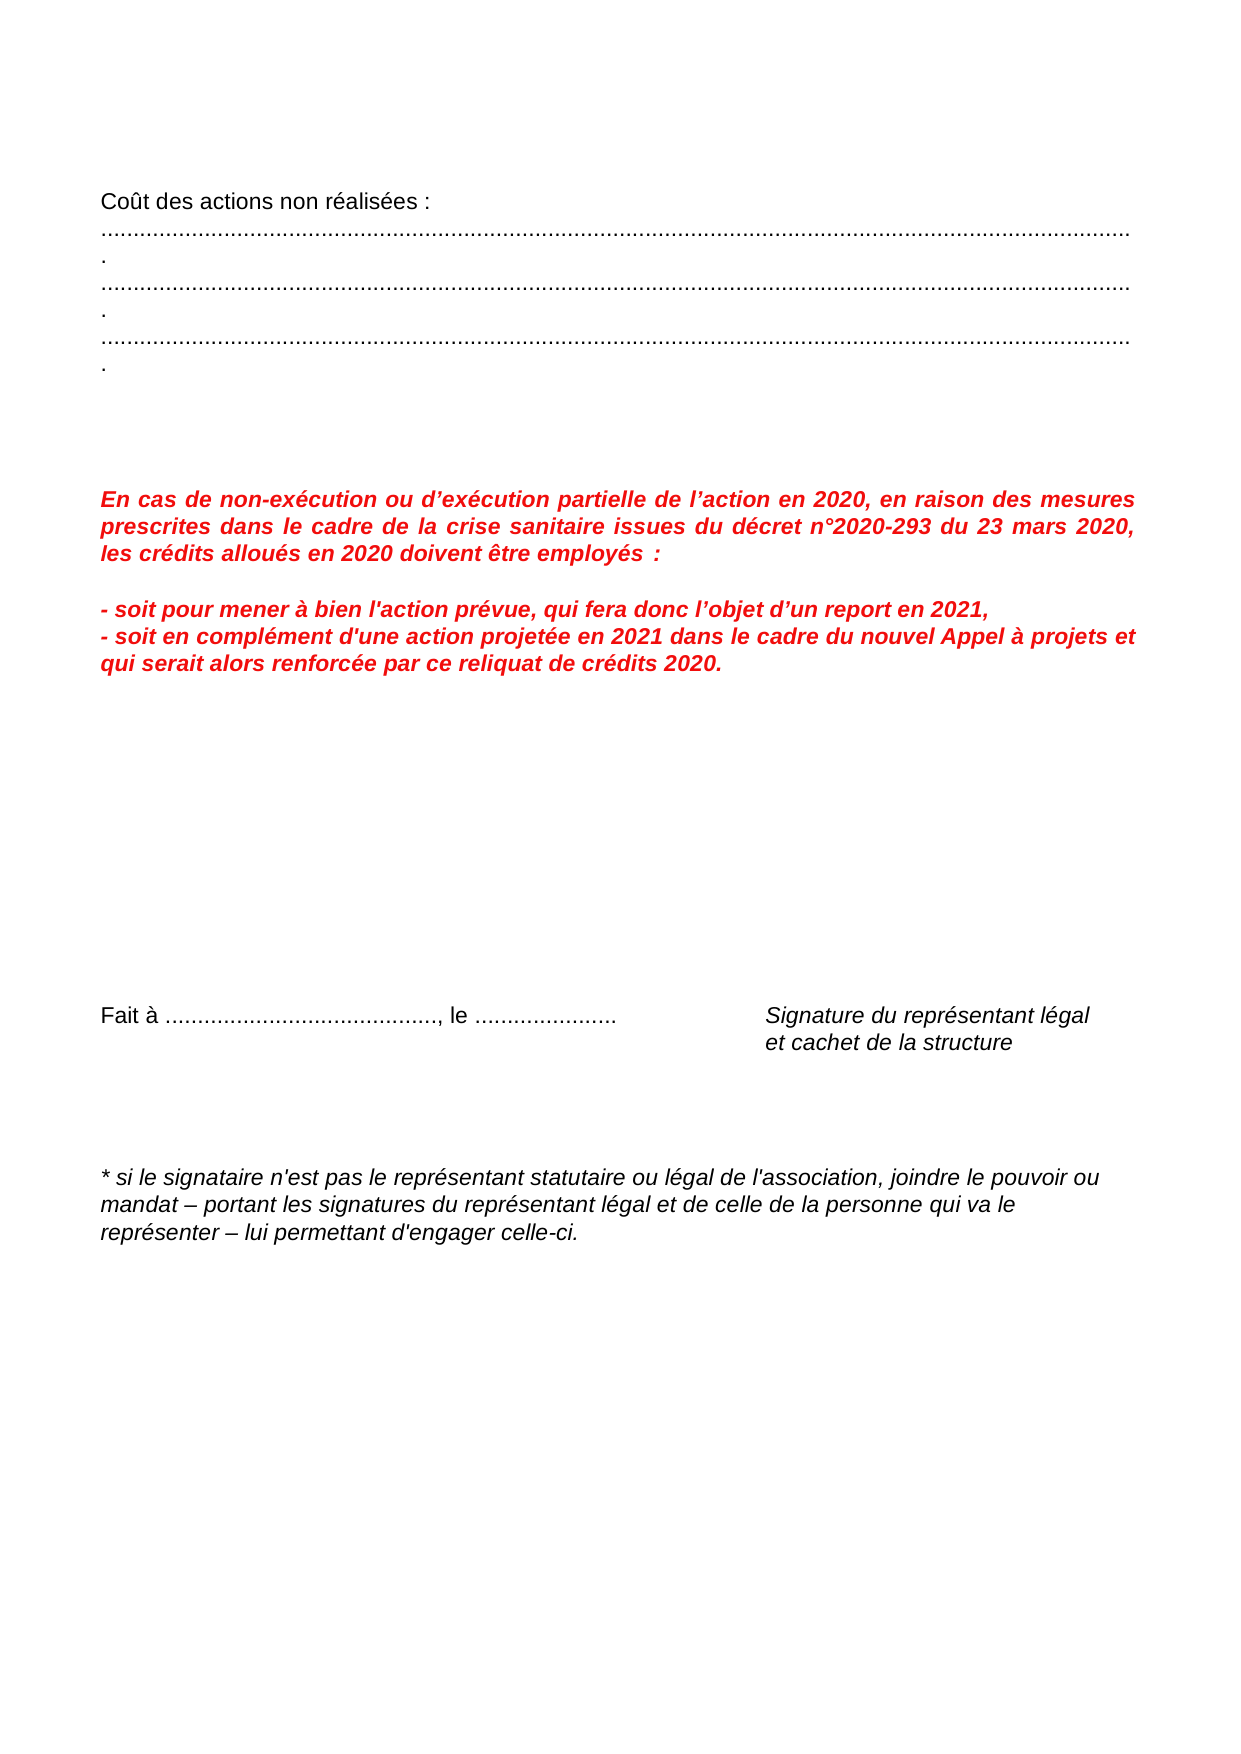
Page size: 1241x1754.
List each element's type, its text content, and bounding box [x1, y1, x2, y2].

text et cachet de la structure [100, 1028, 1140, 1055]
text ................................................................................................................................................................ [100, 214, 1140, 268]
text ................................................................................................................................................................ [100, 268, 1140, 323]
text * si le signataire n'est pas le représentant statutaire ou légal de l'association, joindre le pouvoir ou mandat – portant les signatures du représentant légal et de celle de la personne qui va le représenter – lui permettant d'engager celle-ci. [100, 1164, 1140, 1245]
text Fait à .........................................., le ...................... Signature du représentant légal [100, 1001, 1140, 1028]
text ................................................................................................................................................................ [100, 323, 1140, 377]
text - soit pour mener à bien l'action prévue, qui fera donc l’objet d’un report en 2021, [100, 595, 1140, 622]
text - soit en complément d'une action projetée en 2021 dans le cadre du nouvel Appel à projets et qui serait alors renforcée par ce reliquat de crédits 2020. [100, 622, 1140, 676]
text En cas de non-exécution ou d’exécution partielle de l’action en 2020, en raison des mesures prescrites dans le cadre de la crise sanitaire issues du décret n°2020-293 du 23 mars 2020, les crédits alloués en 2020 doivent être employés : [100, 485, 1140, 568]
text Coût des actions non réalisées : [100, 187, 1140, 214]
